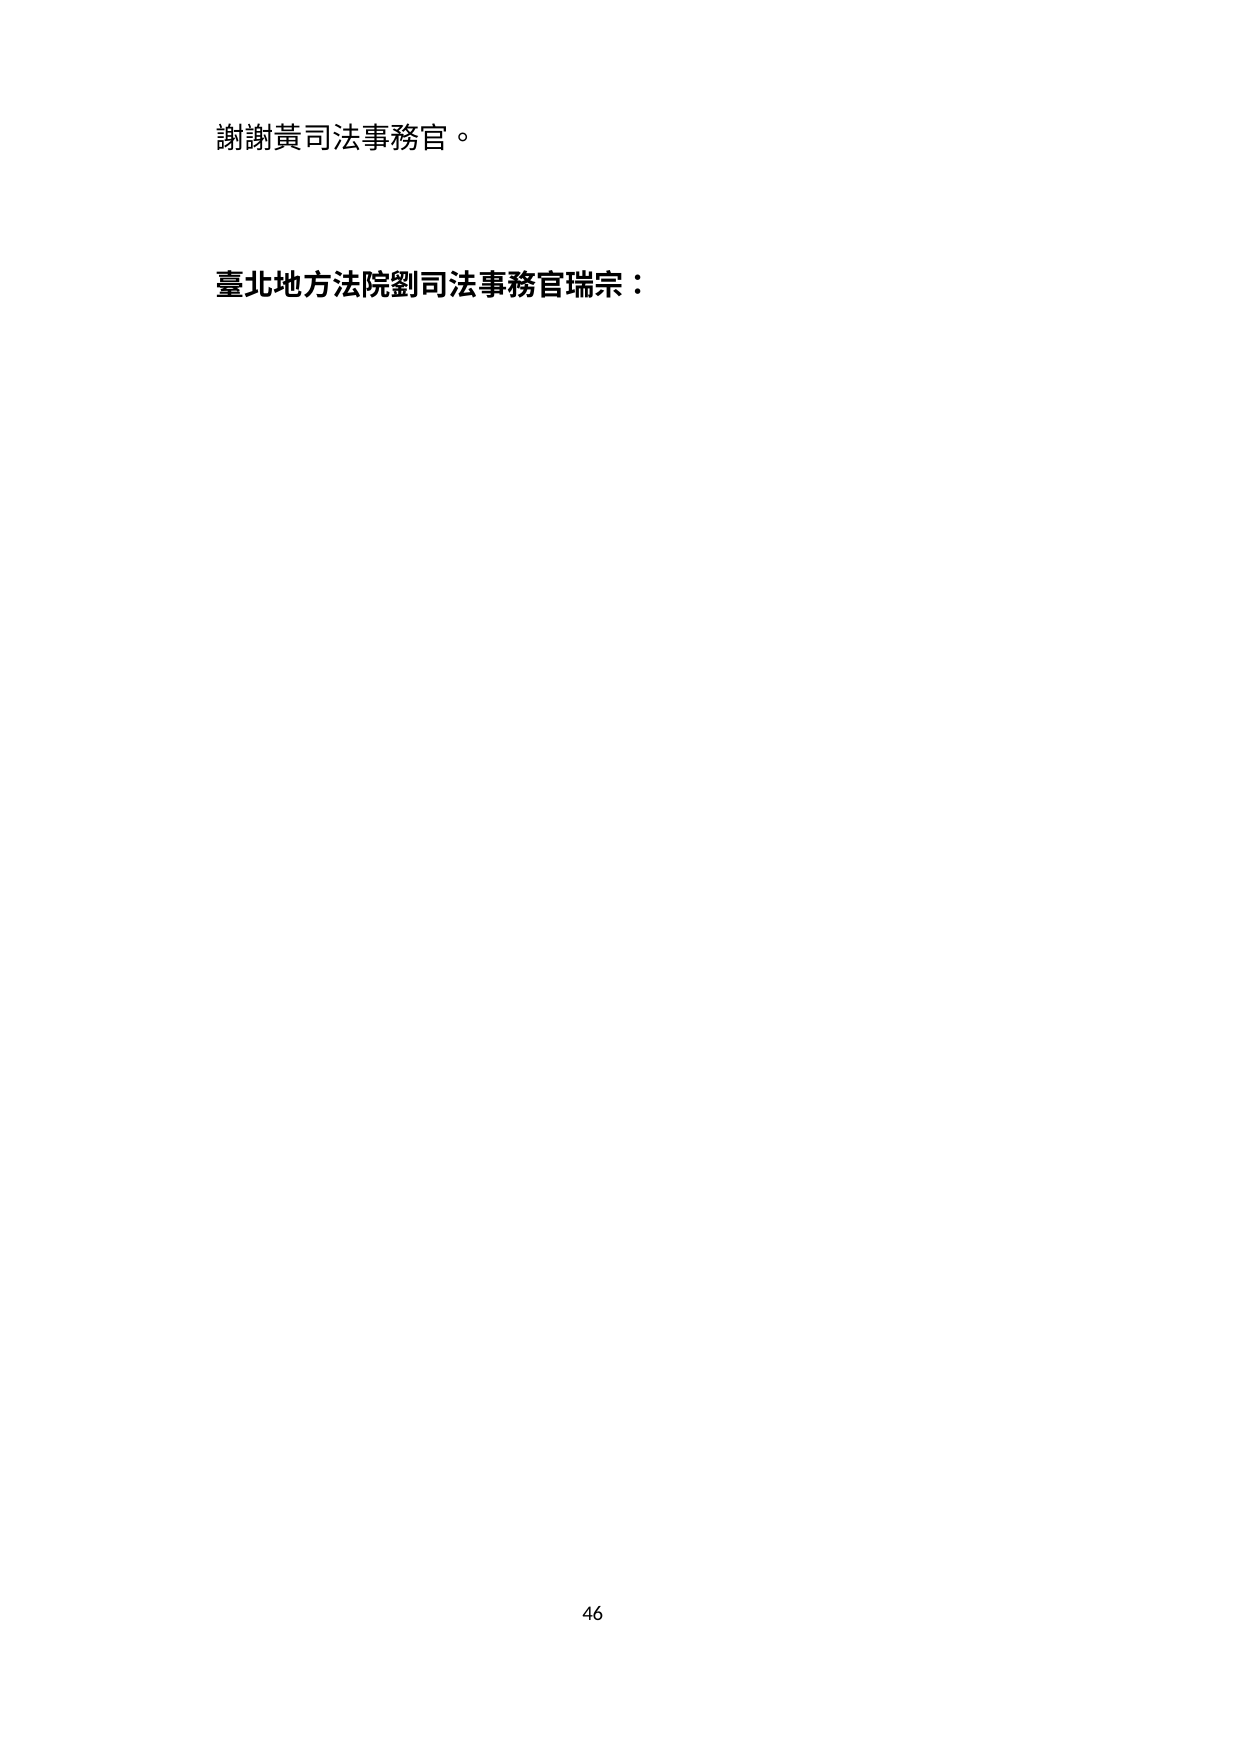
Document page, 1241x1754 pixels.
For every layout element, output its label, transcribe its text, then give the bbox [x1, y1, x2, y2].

subtitle 謝謝黃司法事務官。 [215, 94, 1110, 157]
subtitle 臺北地方法院劉司法事務官瑞宗： [215, 241, 1110, 304]
